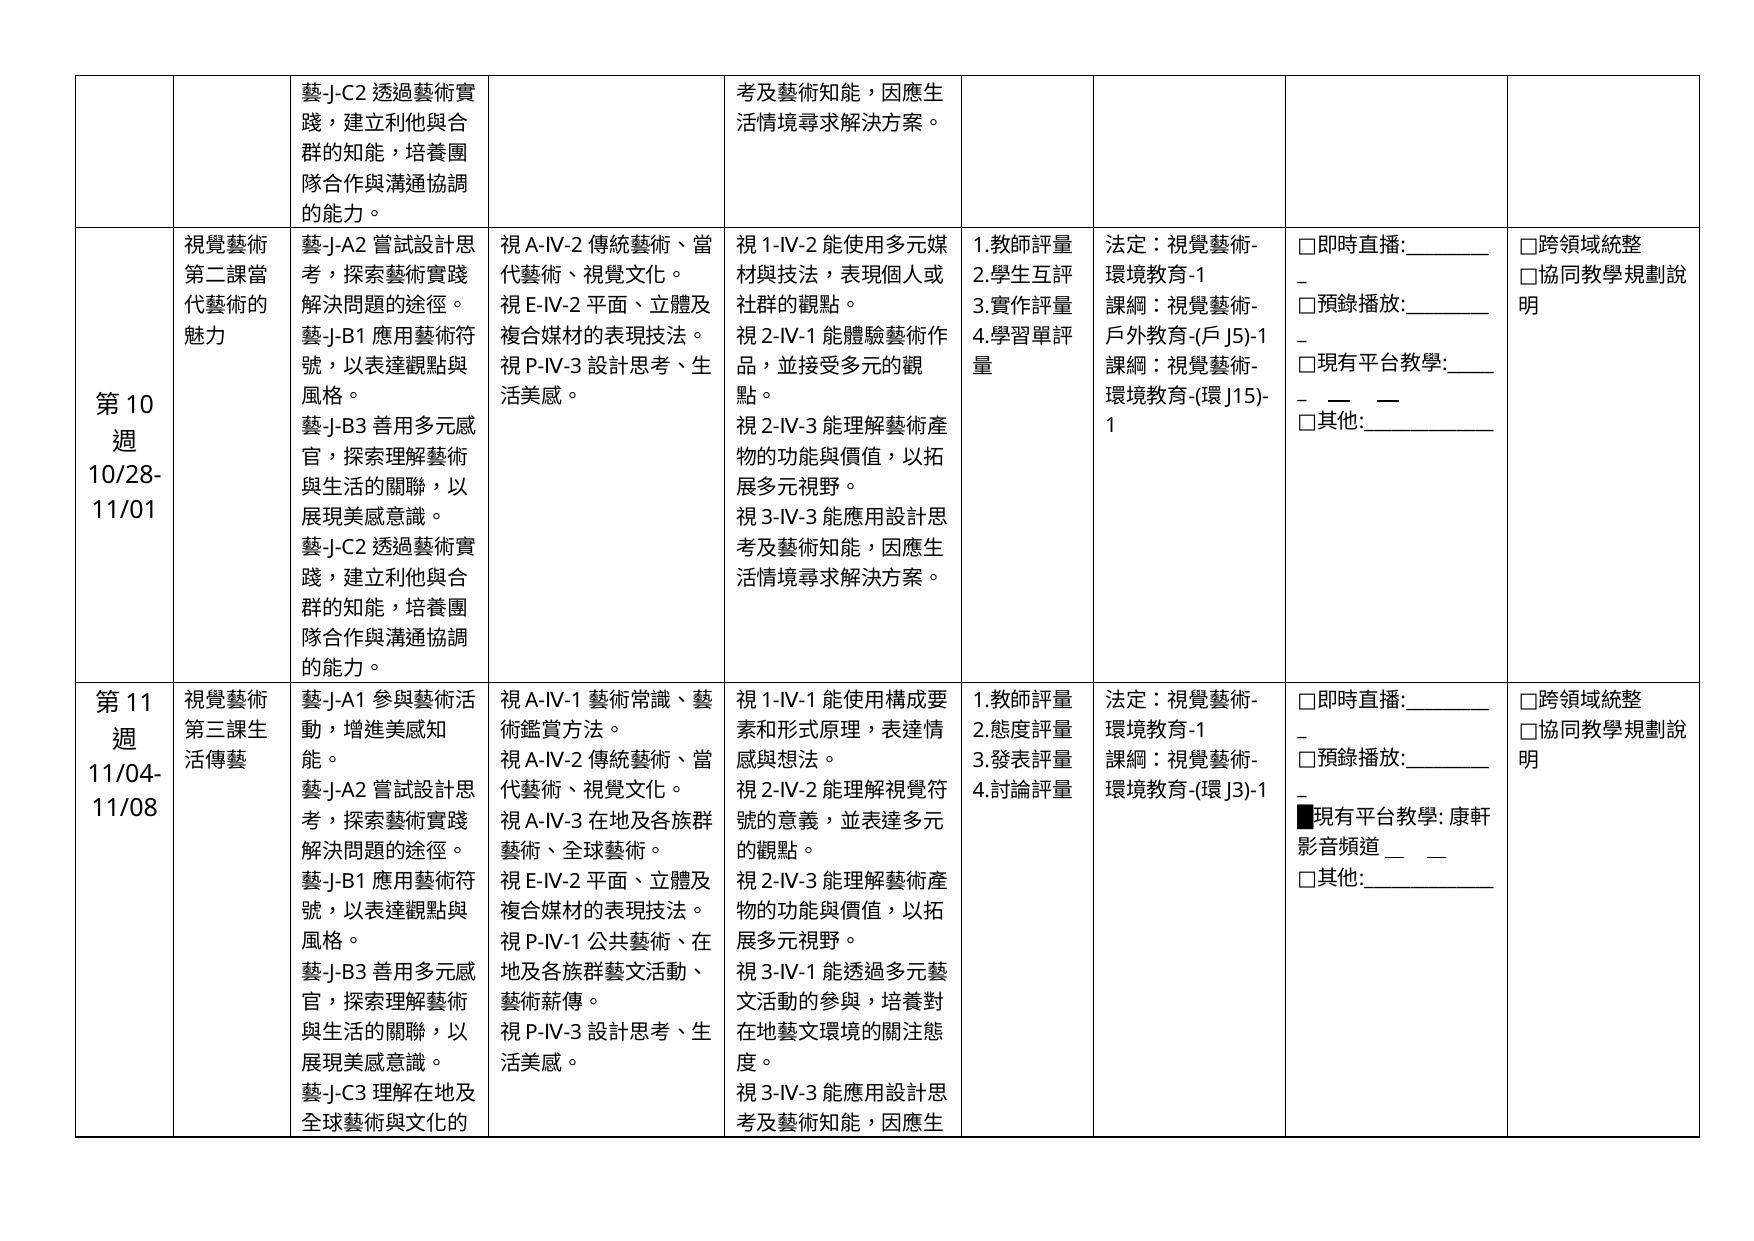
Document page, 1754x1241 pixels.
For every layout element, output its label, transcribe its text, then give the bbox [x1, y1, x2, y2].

table_cell 視1-Ⅳ-2 能使用多元媒材與技法，表現個人或社群的觀點。 視2-Ⅳ-1 能體驗藝術作品，並接受多元的觀點。 視2-Ⅳ-3 能理解藝術產物的功能與價值，以拓展多元視野。 視3-Ⅳ-3 能應用設計思考及藝術知能，因應生活情境尋求解決方案。 [725, 228, 961, 682]
table_cell [1286, 76, 1507, 227]
table_cell [1508, 76, 1699, 227]
table_cell 1.教師評量 2.態度評量 3.發表評量 4.討論評量 [962, 683, 1093, 1136]
table_cell 視覺藝術 第三課生活傳藝 [174, 683, 290, 1136]
table_cell 考及藝術知能，因應生活情境尋求解決方案。 [725, 76, 961, 227]
table_cell [962, 76, 1093, 227]
table_cell [489, 76, 724, 227]
table_cell 藝-J-C2 透過藝術實踐，建立利他與合群的知能，培養團隊合作與溝通協調的能力。 [291, 76, 488, 227]
table_cell 法定：視覺藝術-環境教育-1 課綱：視覺藝術-戶外教育-(戶J5)-1 課綱：視覺藝術-環境教育-(環J15)-1 [1094, 228, 1285, 682]
table_cell 1.教師評量 2.學生互評 3.實作評量 4.學習單評量 [962, 228, 1093, 682]
table_cell 視A-Ⅳ-2 傳統藝術、當代藝術、視覺文化。 視E-Ⅳ-2 平面、立體及複合媒材的表現技法。 視P-Ⅳ-3 設計思考、生活美感。 [489, 228, 724, 682]
table_cell 視A-Ⅳ-1 藝術常識、藝術鑑賞方法。 視A-Ⅳ-2 傳統藝術、當代藝術、視覺文化。 視A-Ⅳ-3 在地及各族群藝術、全球藝術。 視E-Ⅳ-2 平面、立體及複合媒材的表現技法。 視P-Ⅳ-1 公共藝術、在地及各族群藝文活動、藝術薪傳。 視P-Ⅳ-3 設計思考、生活美感。 [489, 683, 724, 1136]
table_cell 藝-J-A1 參與藝術活動，增進美感知能。 藝-J-A2 嘗試設計思考，探索藝術實踐解決問題的途徑。 藝-J-B1 應用藝術符號，以表達觀點與風格。 藝-J-B3 善用多元感官，探索理解藝術與生活的關聯，以展現美感意識。 藝-J-C3 理解在地及全球藝術與文化的 [291, 683, 488, 1136]
table_cell □即時直播:__________ □預錄播放:__________ █現有平台教學: 康軒影音頻道 □其他:______________ [1286, 683, 1507, 1136]
table_cell [174, 76, 290, 227]
table_cell □跨領域統整 □協同教學規劃說明 [1508, 228, 1699, 682]
table_cell [76, 76, 173, 227]
table_cell □即時直播:__________ □預錄播放:__________ □現有平台教學:______ □其他:______________ [1286, 228, 1507, 682]
table_cell [1094, 76, 1285, 227]
table_cell 法定：視覺藝術-環境教育-1 課綱：視覺藝術-環境教育-(環J3)-1 [1094, 683, 1285, 1136]
table_cell □跨領域統整 □協同教學規劃說明 [1508, 683, 1699, 1136]
table_cell 第10週 10/28-11/01 [76, 228, 173, 682]
table_cell 第11週 11/04-11/08 [76, 683, 173, 1136]
table_cell 視覺藝術 第二課當代藝術的魅力 [174, 228, 290, 682]
table_cell 視1-Ⅳ-1 能使用構成要素和形式原理，表達情感與想法。 視2-Ⅳ-2 能理解視覺符號的意義，並表達多元的觀點。 視2-Ⅳ-3 能理解藝術產物的功能與價值，以拓展多元視野。 視3-Ⅳ-1 能透過多元藝文活動的參與，培養對在地藝文環境的關注態度。 視3-Ⅳ-3 能應用設計思考及藝術知能，因應生 [725, 683, 961, 1136]
table_cell 藝-J-A2 嘗試設計思考，探索藝術實踐解決問題的途徑。 藝-J-B1 應用藝術符號，以表達觀點與風格。 藝-J-B3 善用多元感官，探索理解藝術與生活的關聯，以展現美感意識。 藝-J-C2 透過藝術實踐，建立利他與合群的知能，培養團隊合作與溝通協調的能力。 [291, 228, 488, 682]
